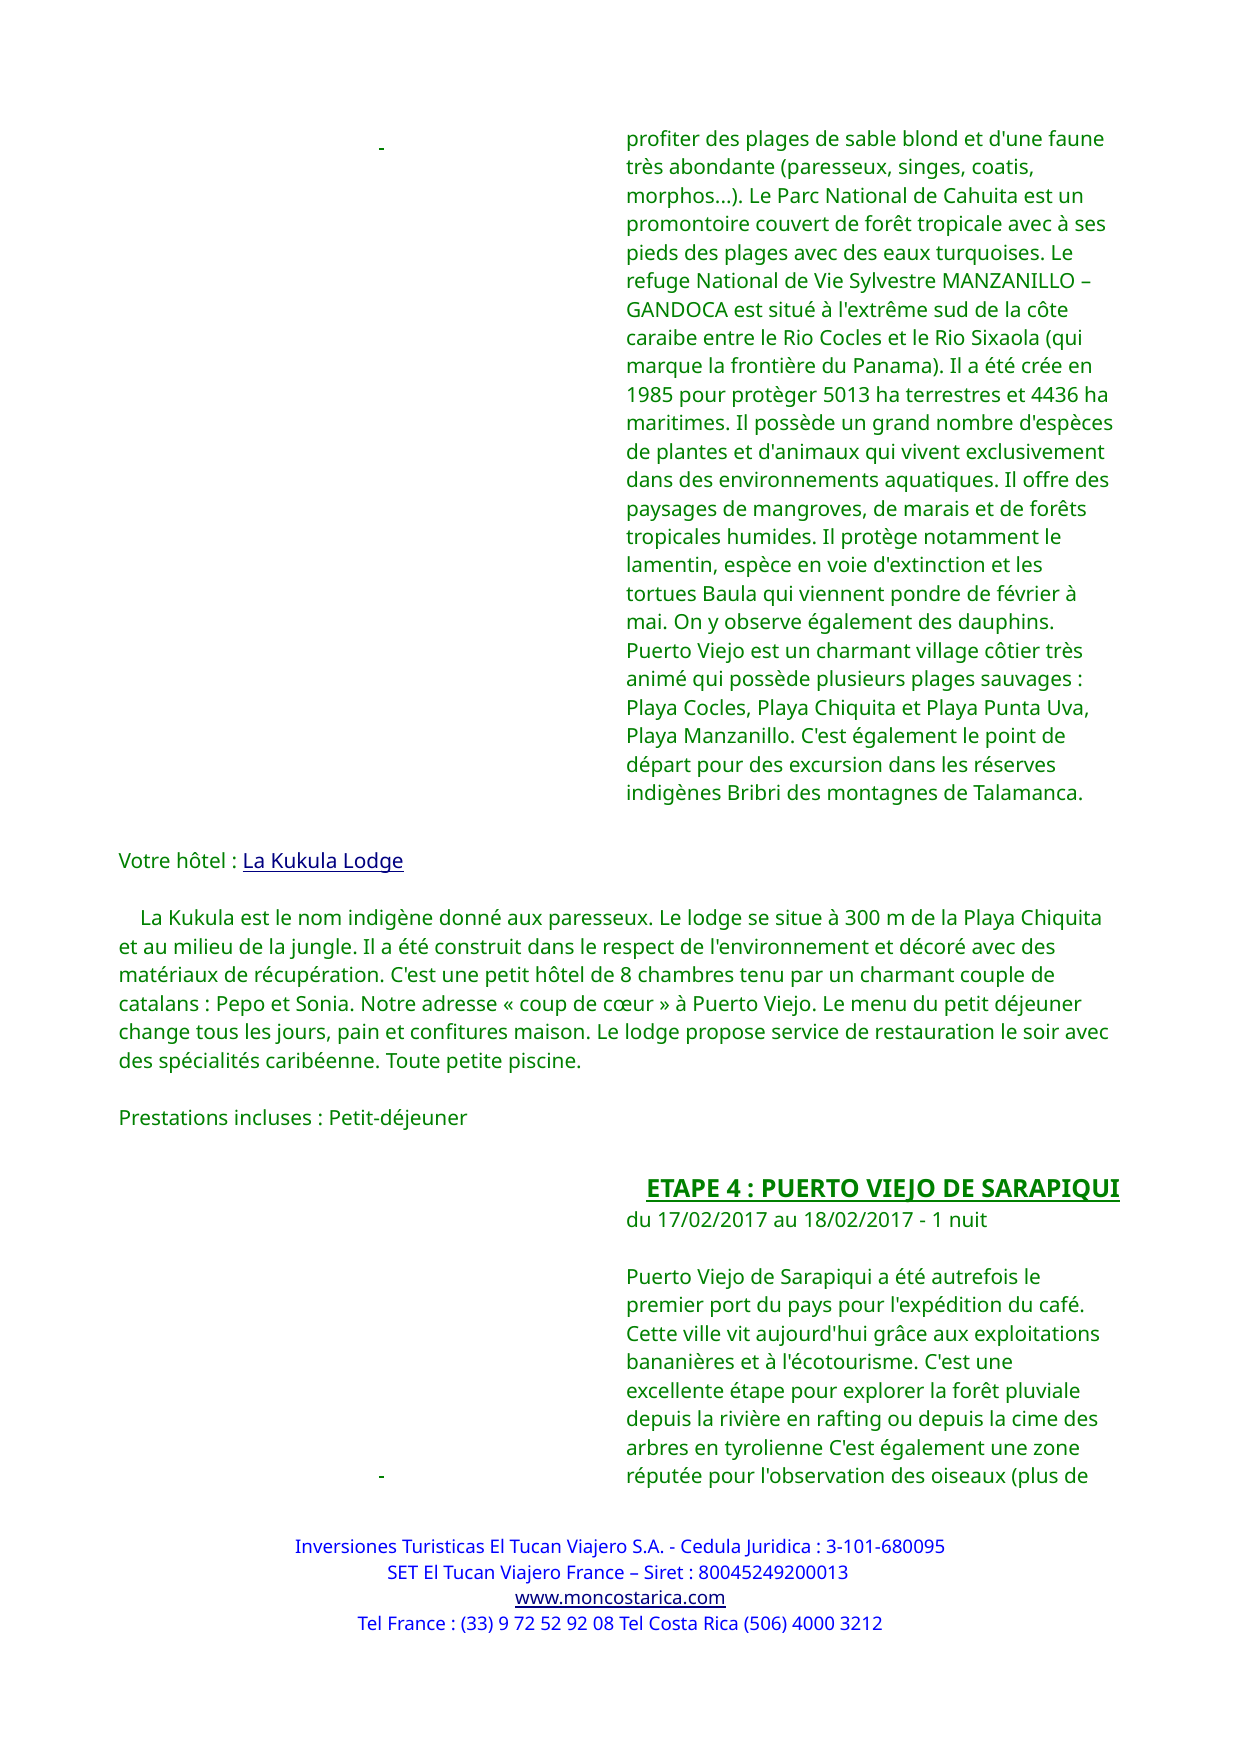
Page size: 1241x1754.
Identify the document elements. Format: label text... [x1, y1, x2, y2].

table_header ETAPE 4 : PUERTO VIEJO DE SARAPIQUI du 17/02/2017 au 18/02/2017 - 1 nuit Puerto Viejo de Sarapiqui a été autrefois le premier port du pays pour l'expédition du café. Cette ville vit aujourd'hui grâce aux exploitations bananières et à l'écotourisme. C'est une excellente étape pour explorer la forêt pluviale depuis la rivière en rafting ou depuis la cime des arbres en tyrolienne C'est également une zone réputée pour l'observation des oiseaux (plus de [620, 1165, 1122, 1495]
text La Kukula est le nom indigène donné aux paresseux. Le lodge se situe à 300 m de la Playa Chiquita et au milieu de la jungle. Il a été construit dans le respect de l'environnement et décoré avec des matériaux de récupération. C'est une petit hôtel de 8 chambres tenu par un charmant couple de catalans : Pepo et Sonia. Notre adresse « coup de cœur » à Puerto Viejo. Le menu du petit déjeuner change tous les jours, pain et confitures maison. Le lodge propose service de restauration le soir avec des spécialités caribéenne. Toute petite piscine. [118, 903, 1122, 1074]
table_header [118, 118, 620, 812]
table_header [118, 1165, 620, 1495]
table_header ETAPE 3 : PUERTO VIEJO DE TALAMANCA du 14/02/2017 au 17/02/2017 - 3 nuits Une étape au bord de la mer des caraïbes unique en biodiversité et mélange de culture (créole, rasta, surfeur, bohème) qui donne la possibilité de visiter le Parc National de Cahuita et le Refuge National de Vie Sauvage Manzanillo, d'explorer les récifs coralliens en plongée bouteille ou apnée, de profiter des plages de sable blond et d'une faune très abondante (paresseux, singes, coatis, morphos...). Le Parc National de Cahuita est un promontoire couvert de forêt tropicale avec à ses pieds des plages avec des eaux turquoises. Le refuge National de Vie Sylvestre MANZANILLO – GANDOCA est situé à l'extrême sud de la côte caraibe entre le Rio Cocles et le Rio Sixaola (qui marque la frontière du Panama). Il a été crée en 1985 pour protèger 5013 ha terrestres et 4436 ha maritimes. Il possède un grand nombre d'espèces de plantes et d'animaux qui vivent exclusivement dans des environnements aquatiques. Il offre des paysages de mangroves, de marais et de forêts tropicales humides. Il protège notamment le lamentin, espèce en voie d'extinction et les tortues Baula qui viennent pondre de février à mai. On y observe également des dauphins. Puerto Viejo est un charmant village côtier très animé qui possède plusieurs plages sauvages : Playa Cocles, Playa Chiquita et Playa Punta Uva, Playa Manzanillo. C'est également le point de départ pour des excursion dans les réserves indigènes Bribri des montagnes de Talamanca. [620, 118, 1122, 812]
text Prestations incluses : Petit-déjeuner [118, 1103, 1122, 1131]
text Votre hôtel : La Kukula Lodge [118, 846, 1122, 875]
